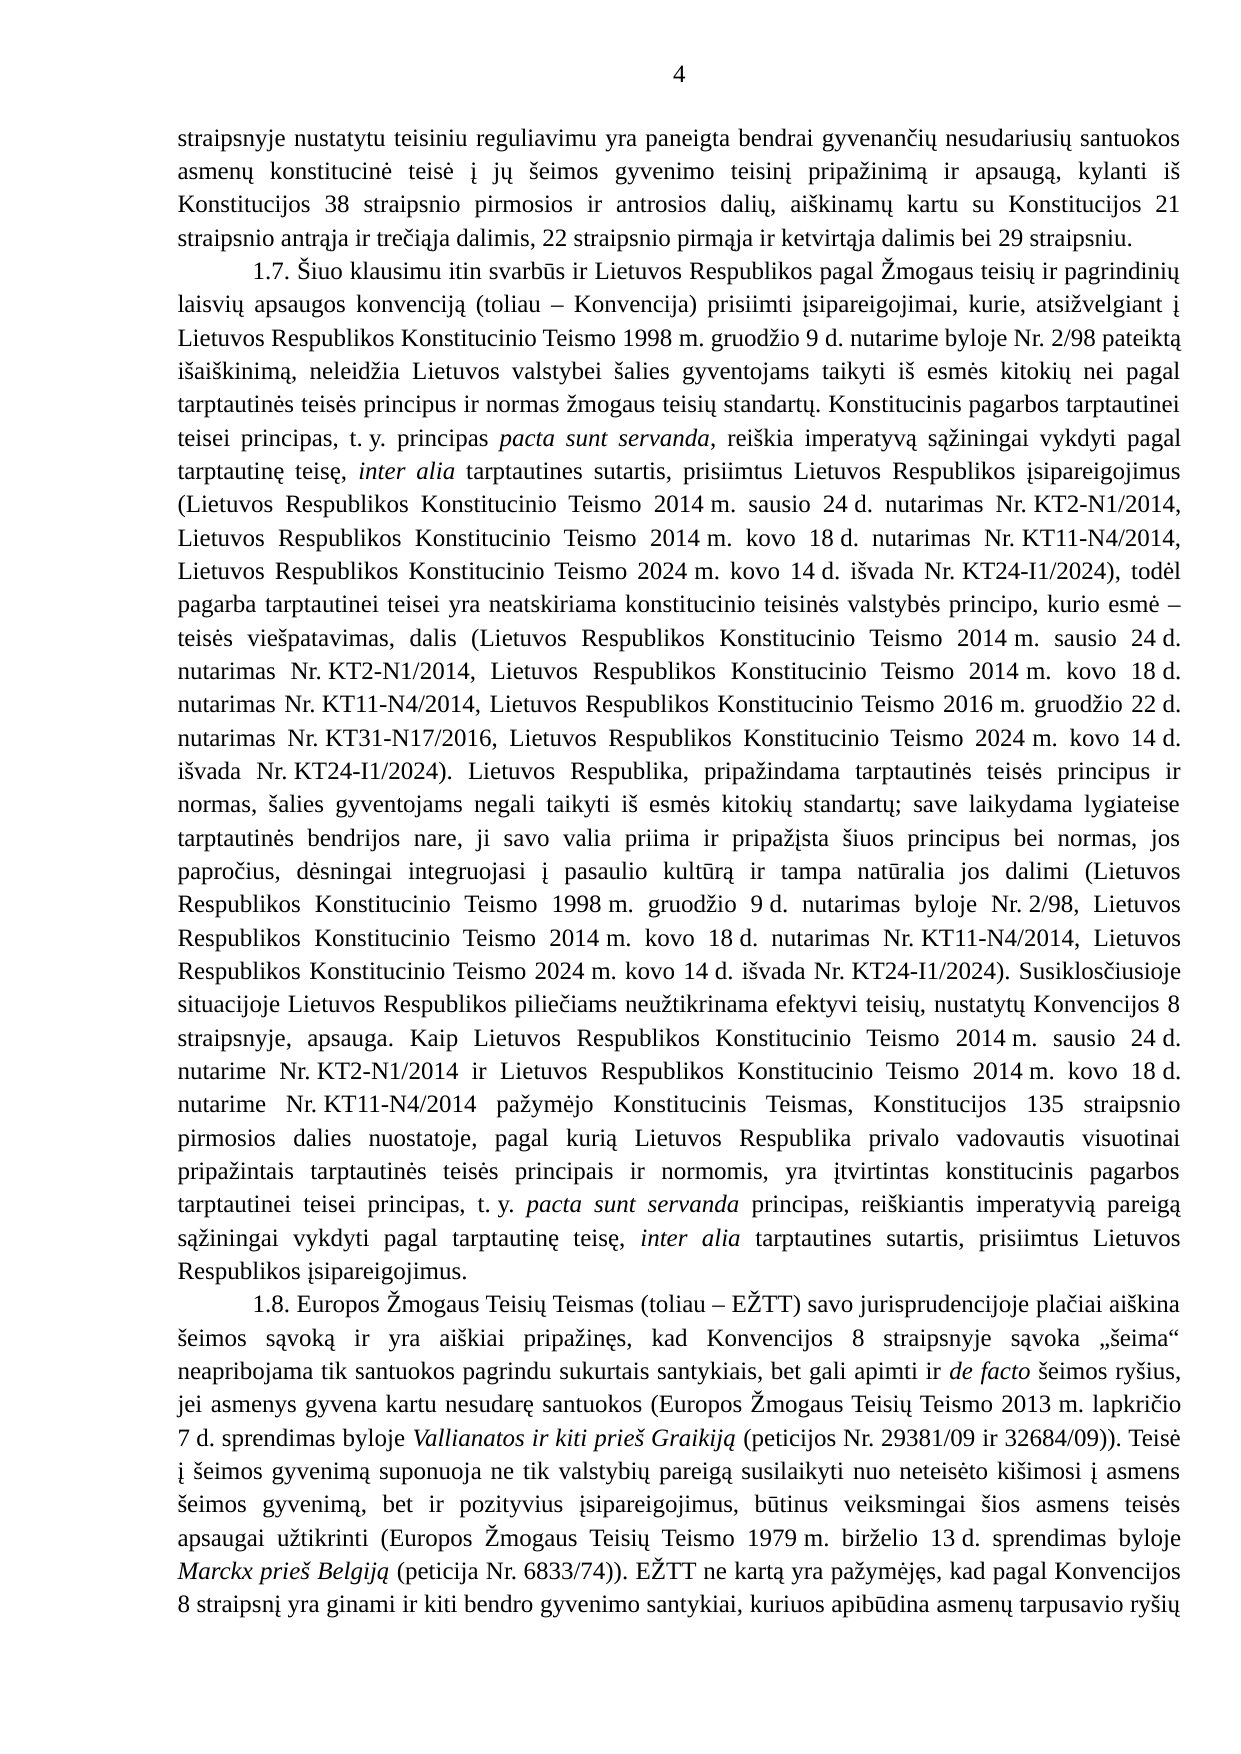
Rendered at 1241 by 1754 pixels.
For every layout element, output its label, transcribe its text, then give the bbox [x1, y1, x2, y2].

text 1.8. Europos Žmogaus Teisių Teismas (toliau – EŽTT) savo jurisprudencijoje plačiai aiškina šeimos sąvoką ir yra aiškiai pripažinęs, kad Konvencijos 8 straipsnyje sąvoka „šeima“ neapribojama tik santuokos pagrindu sukurtais santykiais, bet gali apimti ir de facto šeimos ryšius, jei asmenys gyvena kartu nesudarę santuokos (Europos Žmogaus Teisių Teismo 2013 m. lapkričio 7 d. sprendimas byloje Vallianatos ir kiti prieš Graikiją (peticijos Nr. 29381/09 ir 32684/09)). Teisė į šeimos gyvenimą suponuoja ne tik valstybių pareigą susilaikyti nuo neteisėto kišimosi į asmens šeimos gyvenimą, bet ir pozityvius įsipareigojimus, būtinus veiksmingai šios asmens teisės apsaugai užtikrinti (Europos Žmogaus Teisių Teismo 1979 m. birželio 13 d. sprendimas byloje Marckx prieš Belgiją (peticija Nr. 6833/74)). EŽTT ne kartą yra pažymėjęs, kad pagal Konvencijos 8 straipsnį yra ginami ir kiti bendro gyvenimo santykiai, kuriuos apibūdina asmenų tarpusavio ryšių [177, 1285, 1181, 1618]
text straipsnyje nustatytu teisiniu reguliavimu yra paneigta bendrai gyvenančių nesudariusių santuokos asmenų konstitucinė teisė į jų šeimos gyvenimo teisinį pripažinimą ir apsaugą, kylanti iš Konstitucijos 38 straipsnio pirmosios ir antrosios dalių, aiškinamų kartu su Konstitucijos 21 straipsnio antrąja ir trečiąja dalimis, 22 straipsnio pirmąja ir ketvirtąja dalimis bei 29 straipsniu. [177, 118, 1181, 251]
text 1.7. Šiuo klausimu itin svarbūs ir Lietuvos Respublikos pagal Žmogaus teisių ir pagrindinių laisvių apsaugos konvenciją (toliau – Konvencija) prisiimti įsipareigojimai, kurie, atsižvelgiant į Lietuvos Respublikos Konstitucinio Teismo 1998 m. gruodžio 9 d. nutarime byloje Nr. 2/98 pateiktą išaiškinimą, neleidžia Lietuvos valstybei šalies gyventojams taikyti iš esmės kitokių nei pagal tarptautinės teisės principus ir normas žmogaus teisių standartų. Konstitucinis pagarbos tarptautinei teisei principas, t. y. principas pacta sunt servanda, reiškia imperatyvą sąžiningai vykdyti pagal tarptautinę teisę, inter alia tarptautines sutartis, prisiimtus Lietuvos Respublikos įsipareigojimus (Lietuvos Respublikos Konstitucinio Teismo 2014 m. sausio 24 d. nutarimas Nr. KT2-N1/2014, Lietuvos Respublikos Konstitucinio Teismo 2014 m. kovo 18 d. nutarimas Nr. KT11-N4/2014, Lietuvos Respublikos Konstitucinio Teismo 2024 m. kovo 14 d. išvada Nr. KT24-I1/2024), todėl pagarba tarptautinei teisei yra neatskiriama konstitucinio teisinės valstybės principo, kurio esmė – teisės viešpatavimas, dalis (Lietuvos Respublikos Konstitucinio Teismo 2014 m. sausio 24 d. nutarimas Nr. KT2-N1/2014, Lietuvos Respublikos Konstitucinio Teismo 2014 m. kovo 18 d. nutarimas Nr. KT11-N4/2014, Lietuvos Respublikos Konstitucinio Teismo 2016 m. gruodžio 22 d. nutarimas Nr. KT31-N17/2016, Lietuvos Respublikos Konstitucinio Teismo 2024 m. kovo 14 d. išvada Nr. KT24-I1/2024). Lietuvos Respublika, pripažindama tarptautinės teisės principus ir normas, šalies gyventojams negali taikyti iš esmės kitokių standartų; save laikydama lygiateise tarptautinės bendrijos nare, ji savo valia priima ir pripažįsta šiuos principus bei normas, jos papročius, dėsningai integruojasi į pasaulio kultūrą ir tampa natūralia jos dalimi (Lietuvos Respublikos Konstitucinio Teismo 1998 m. gruodžio 9 d. nutarimas byloje Nr. 2/98, Lietuvos Respublikos Konstitucinio Teismo 2014 m. kovo 18 d. nutarimas Nr. KT11-N4/2014, Lietuvos Respublikos Konstitucinio Teismo 2024 m. kovo 14 d. išvada Nr. KT24-I1/2024). Susiklosčiusioje situacijoje Lietuvos Respublikos piliečiams neužtikrinama efektyvi teisių, nustatytų Konvencijos 8 straipsnyje, apsauga. Kaip Lietuvos Respublikos Konstitucinio Teismo 2014 m. sausio 24 d. nutarime Nr. KT2‑N1/2014 ir Lietuvos Respublikos Konstitucinio Teismo 2014 m. kovo 18 d. nutarime Nr. KT11-N4/2014 pažymėjo Konstitucinis Teismas, Konstitucijos 135 straipsnio pirmosios dalies nuostatoje, pagal kurią Lietuvos Respublika privalo vadovautis visuotinai pripažintais tarptautinės teisės principais ir normomis, yra įtvirtintas konstitucinis pagarbos tarptautinei teisei principas, t. y. pacta sunt servanda principas, reiškiantis imperatyvią pareigą sąžiningai vykdyti pagal tarptautinę teisę, inter alia tarptautines sutartis, prisiimtus Lietuvos Respublikos įsipareigojimus. [177, 251, 1181, 1285]
